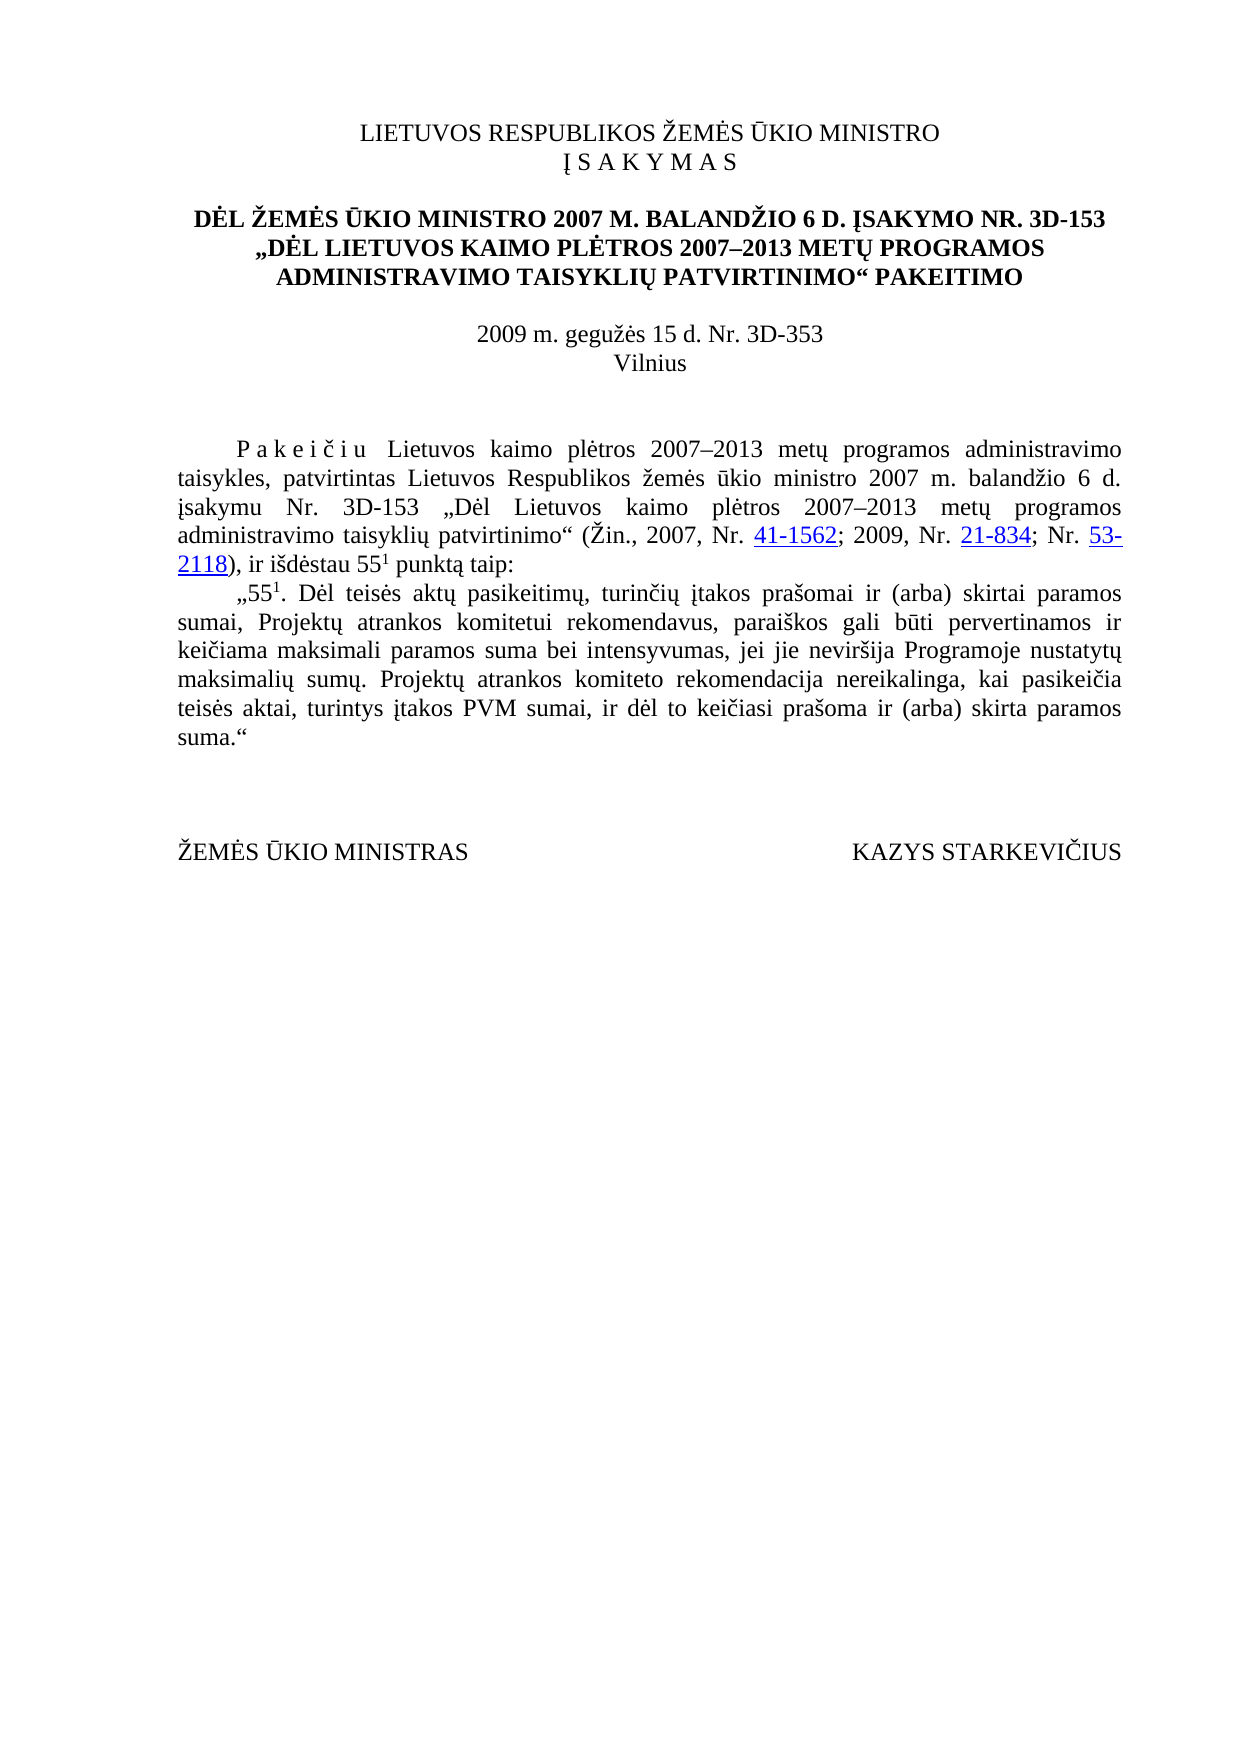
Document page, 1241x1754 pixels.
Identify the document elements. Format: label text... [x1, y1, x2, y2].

text ŽEMĖS ŪKIO MINISTRAS KAZYS STARKEVIČIUS [177, 837, 1122, 866]
text Pakeičiu Lietuvos kaimo plėtros 2007–2013 metų programos administravimo taisykles, patvirtintas Lietuvos Respublikos žemės ūkio ministro 2007 m. balandžio 6 d. įsakymu Nr. 3D-153 „Dėl Lietuvos kaimo plėtros 2007–2013 metų programos administravimo taisyklių patvirtinimo“ (Žin., 2007, Nr. 41-1562; 2009, Nr. 21-834; Nr. 53-2118), ir išdėstau 551 punktą taip: [177, 434, 1122, 578]
text Vilnius [177, 348, 1122, 377]
text LIETUVOS RESPUBLIKOS ŽEMĖS ŪKIO MINISTRO [177, 118, 1122, 147]
text 2009 m. gegužės 15 d. Nr. 3D-353 [177, 319, 1122, 348]
text ĮSAKYMAS [177, 147, 1122, 176]
text „551. Dėl teisės aktų pasikeitimų, turinčių įtakos prašomai ir (arba) skirtai paramos sumai, Projektų atrankos komitetui rekomendavus, paraiškos gali būti pervertinamos ir keičiama maksimali paramos suma bei intensyvumas, jei jie neviršija Programoje nustatytų maksimalių sumų. Projektų atrankos komiteto rekomendacija nereikalinga, kai pasikeičia teisės aktai, turintys įtakos PVM sumai, ir dėl to keičiasi prašoma ir (arba) skirta paramos suma.“ [177, 578, 1122, 751]
text DĖL ŽEMĖS ŪKIO MINISTRO 2007 M. BALANDŽIO 6 D. ĮSAKYMO NR. 3D-153 „DĖL LIETUVOS KAIMO PLĖTROS 2007–2013 METŲ PROGRAMOS ADMINISTRAVIMO TAISYKLIŲ PATVIRTINIMO“ PAKEITIMO [177, 204, 1122, 291]
